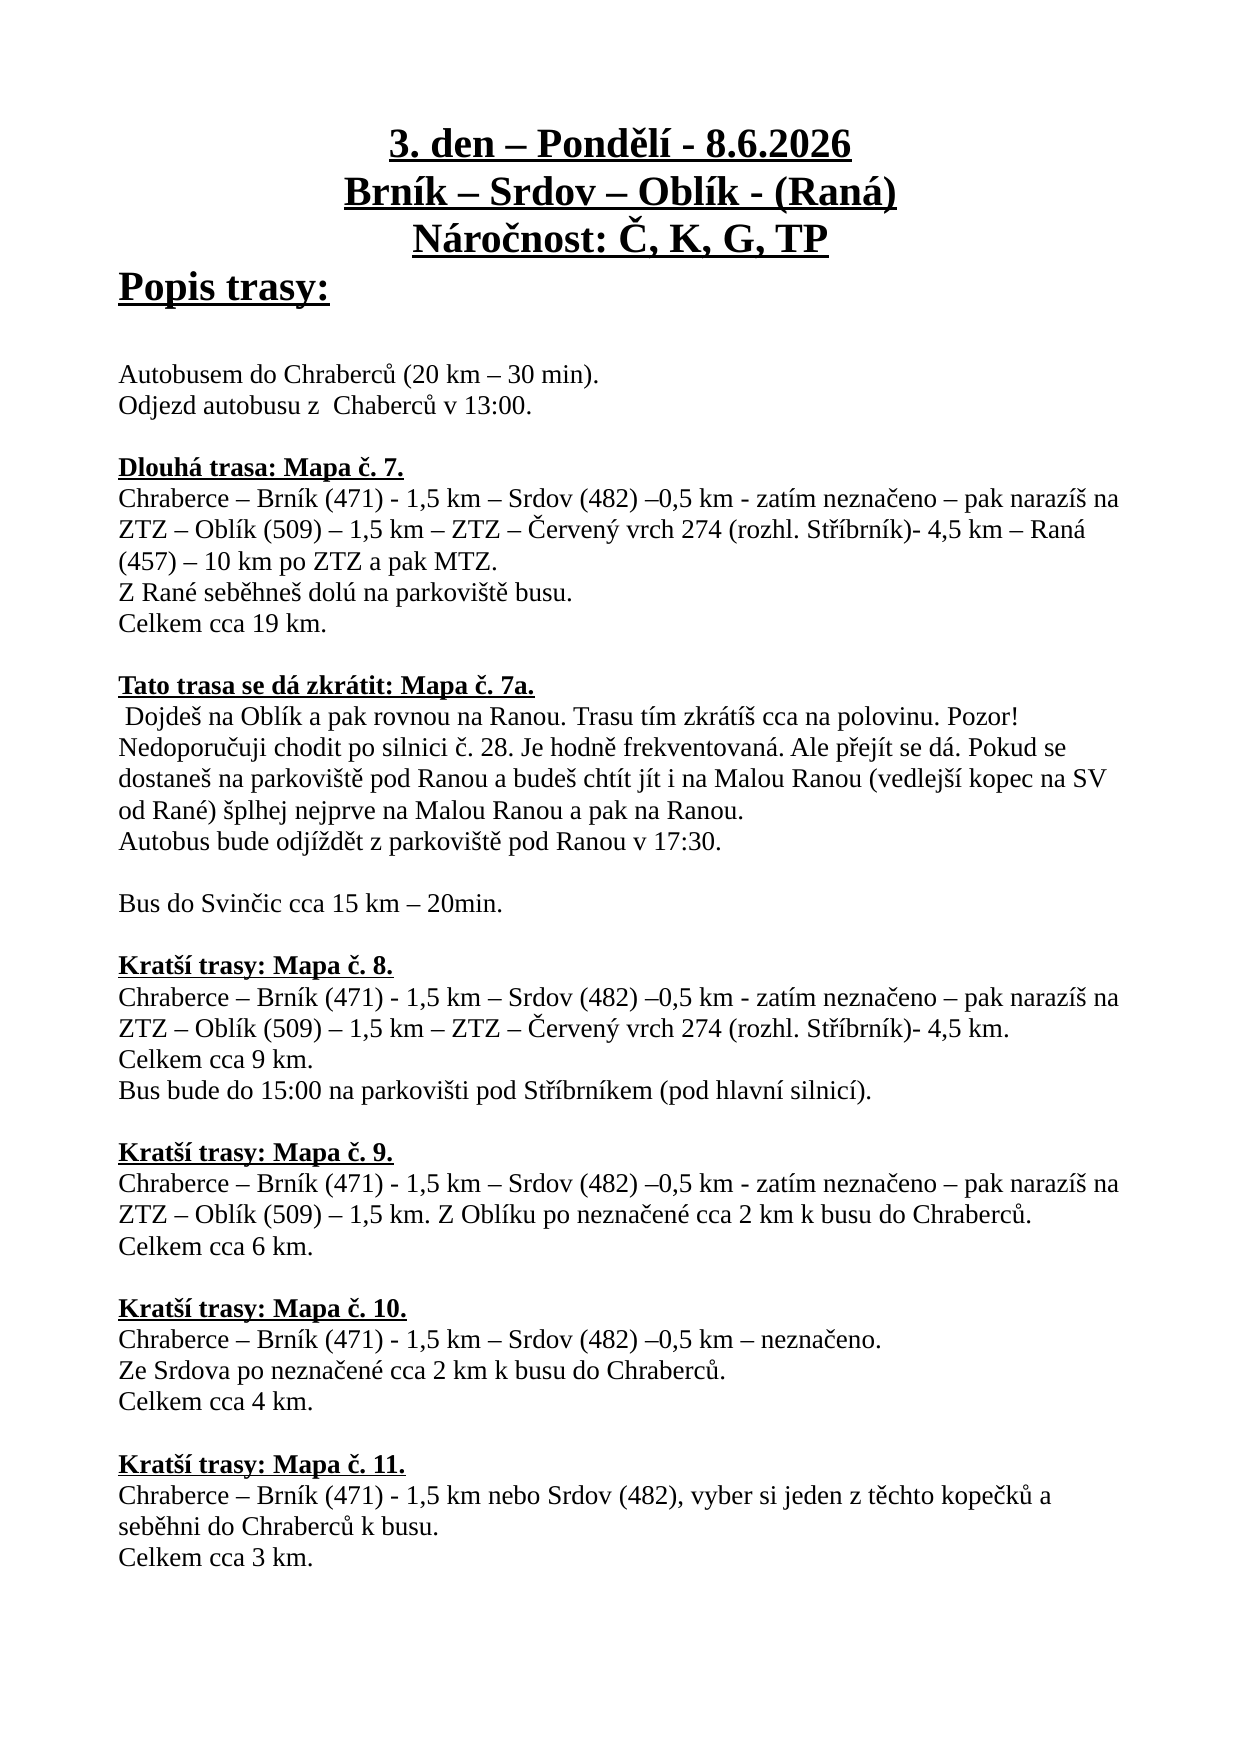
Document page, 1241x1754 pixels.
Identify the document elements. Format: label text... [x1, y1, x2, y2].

text Celkem cca 9 km. [118, 1043, 1122, 1074]
text Chraberce – Brník (471) - 1,5 km – Srdov (482) –0,5 km - zatím neznačeno – pak narazíš na ZTZ – Oblík (509) – 1,5 km – ZTZ – Červený vrch 274 (rozhl. Stříbrník)- 4,5 km. [118, 981, 1122, 1043]
text Chraberce – Brník (471) - 1,5 km – Srdov (482) –0,5 km - zatím neznačeno – pak narazíš na ZTZ – Oblík (509) – 1,5 km – ZTZ – Červený vrch 274 (rozhl. Stříbrník)- 4,5 km – Raná (457) – 10 km po ZTZ a pak MTZ. [118, 482, 1122, 576]
text Ze Srdova po neznačené cca 2 km k busu do Chraberců. [118, 1354, 1122, 1386]
text Bus do Svinčic cca 15 km – 20min. [118, 887, 1122, 918]
text Chraberce – Brník (471) - 1,5 km – Srdov (482) –0,5 km – neznačeno. [118, 1323, 1122, 1354]
text Z Rané seběhneš dolú na parkoviště busu. [118, 576, 1122, 607]
text Celkem cca 3 km. [118, 1541, 1122, 1572]
text Bus bude do 15:00 na parkovišti pod Stříbrníkem (pod hlavní silnicí). [118, 1074, 1122, 1105]
text Kratší trasy: Mapa č. 10. [118, 1292, 1122, 1323]
text Kratší trasy: Mapa č. 8. [118, 949, 1122, 981]
text Celkem cca 19 km. [118, 607, 1122, 638]
text Autobus bude odjíždět z parkoviště pod Ranou v 17:30. [118, 825, 1122, 856]
text Náročnost: Č, K, G, TP [118, 214, 1122, 262]
text Tato trasa se dá zkrátit: Mapa č. 7a. [118, 669, 1122, 700]
text 3. den – Pondělí - 8.6.2026 [118, 118, 1122, 166]
text Kratší trasy: Mapa č. 11. [118, 1448, 1122, 1479]
text Celkem cca 6 km. [118, 1230, 1122, 1261]
text Chraberce – Brník (471) - 1,5 km nebo Srdov (482), vyber si jeden z těchto kopečků a seběhni do Chraberců k busu. [118, 1479, 1122, 1541]
text Brník – Srdov – Oblík - (Raná) [118, 166, 1122, 214]
text Dlouhá trasa: Mapa č. 7. [118, 451, 1122, 482]
text Autobusem do Chraberců (20 km – 30 min). [118, 358, 1122, 389]
text Popis trasy: [118, 262, 1122, 310]
text Chraberce – Brník (471) - 1,5 km – Srdov (482) –0,5 km - zatím neznačeno – pak narazíš na ZTZ – Oblík (509) – 1,5 km. Z Oblíku po neznačené cca 2 km k busu do Chraberců. [118, 1167, 1122, 1230]
text Celkem cca 4 km. [118, 1386, 1122, 1417]
text Kratší trasy: Mapa č. 9. [118, 1136, 1122, 1167]
text Odjezd autobusu z Chaberců v 13:00. [118, 389, 1122, 420]
text Dojdeš na Oblík a pak rovnou na Ranou. Trasu tím zkrátíš cca na polovinu. Pozor! Nedoporučuji chodit po silnici č. 28. Je hodně frekventovaná. Ale přejít se dá. Pokud se dostaneš na parkoviště pod Ranou a budeš chtít jít i na Malou Ranou (vedlejší kopec na SV od Rané) šplhej nejprve na Malou Ranou a pak na Ranou. [118, 700, 1122, 825]
